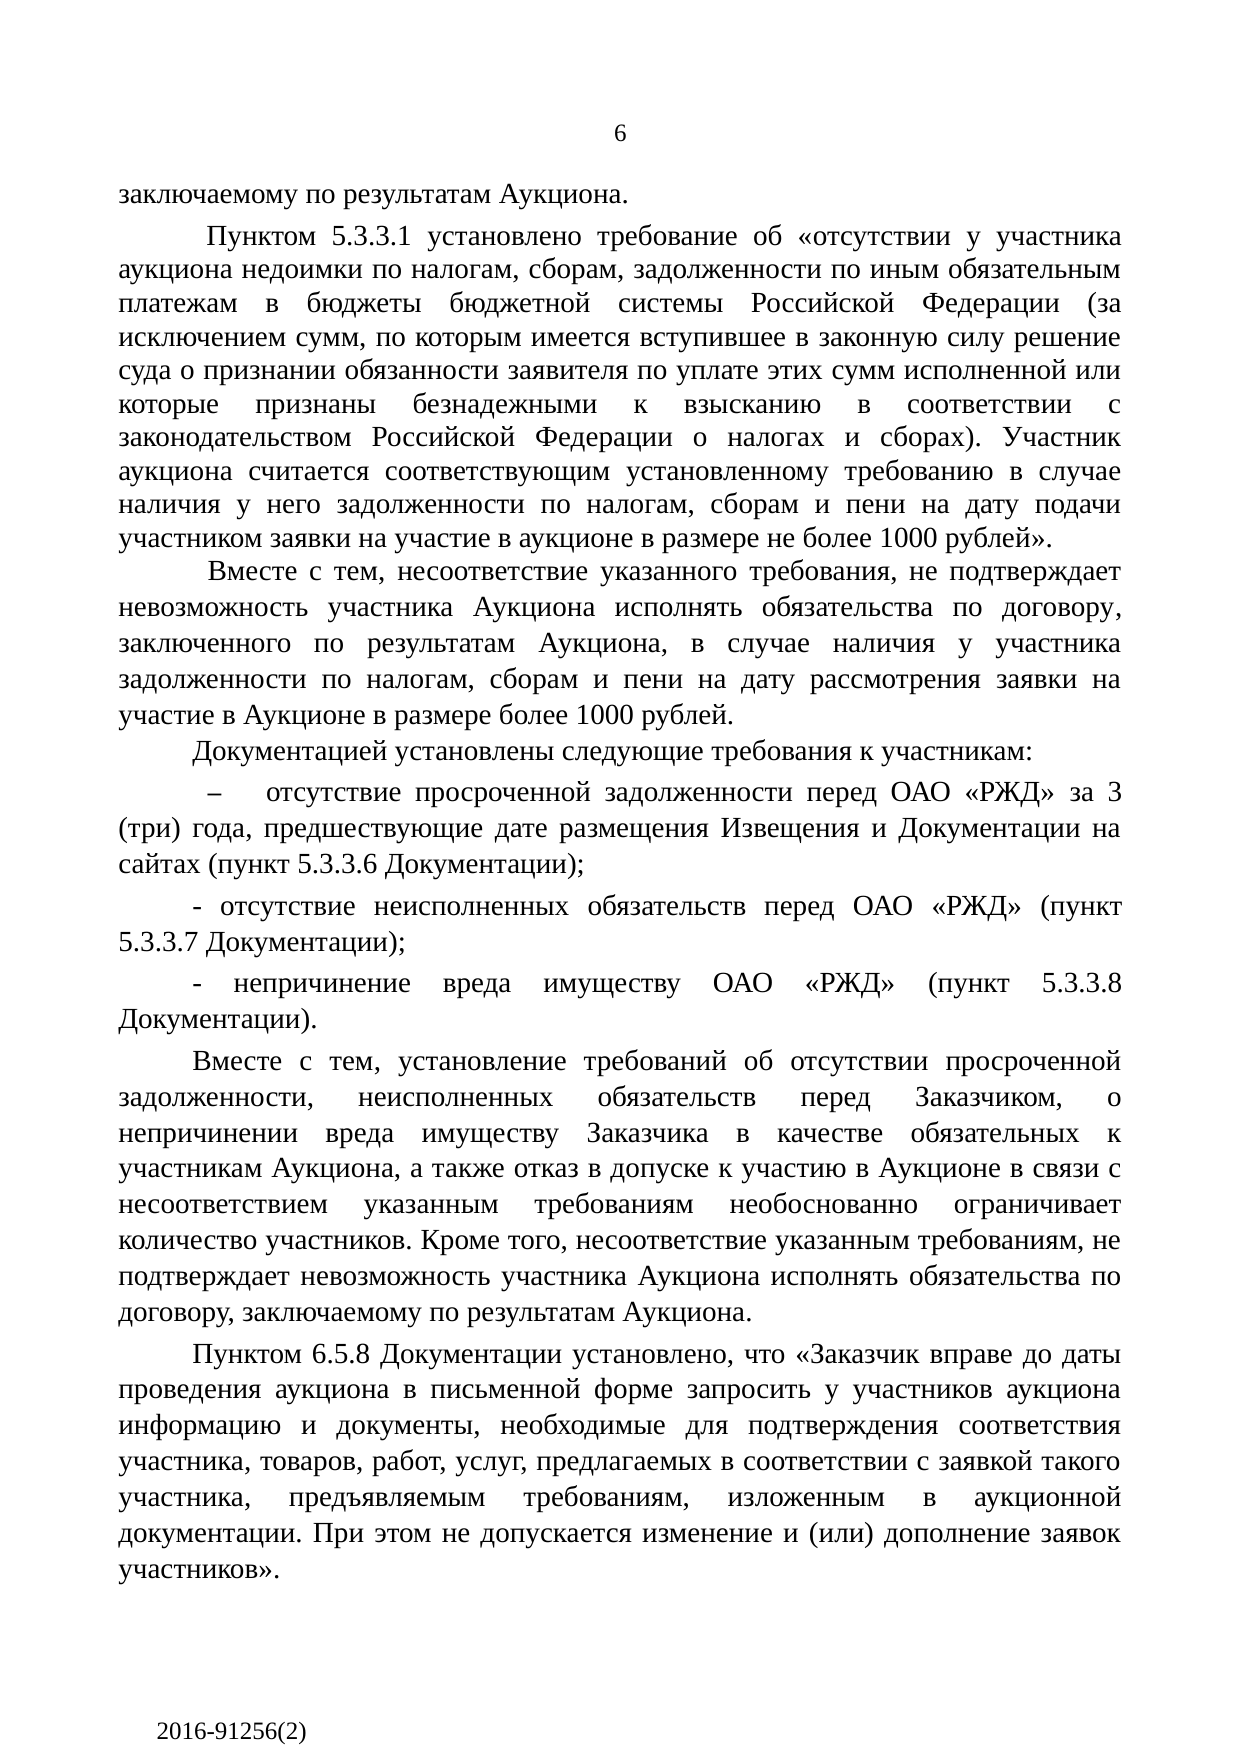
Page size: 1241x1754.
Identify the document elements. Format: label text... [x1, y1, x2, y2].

list отсутствие просроченной задолженности перед ОАО «РЖД» за 3 (три) года, предшествующие дате размещения Извещения и Документации на сайтах (пункт 5.3.3.6 Документации); [118, 774, 1122, 880]
text Вместе с тем, несоответствие указанного требования, не подтверждает невозможность участника Аукциона исполнять обязательства по договору, заключенного по результатам Аукциона, в случае наличия у участника задолженности по налогам, сборам и пени на дату рассмотрения заявки на участие в Аукционе в размере более 1000 рублей. Документацией установлены следующие требования к участникам: [118, 553, 1122, 766]
text - отсутствие неисполненных обязательств перед ОАО «РЖД» (пункт 5.3.3.7 Документации); [118, 888, 1122, 957]
text Пунктом 5.3.3.1 установлено требование об «отсутствии у участника аукциона недоимки по налогам, сборам, задолженности по иным обязательным платежам в бюджеты бюджетной системы Российской Федерации (за исключением сумм, по которым имеется вступившее в законную силу решение суда о признании обязанности заявителя по уплате этих сумм исполненной или которые признаны безнадежными к взысканию в соответствии с законодательством Российской Федерации о налогах и сборах). Участник аукциона считается соответствующим установленному требованию в случае наличия у него задолженности по налогам, сборам и пени на дату подачи участником заявки на участие в аукционе в размере не более 1000 рублей». [118, 218, 1122, 553]
text Пунктом 6.5.8 Документации установлено, что «Заказчик вправе до даты проведения аукциона в письменной форме запросить у участников аукциона информацию и документы, необходимые для подтверждения соответствия участника, товаров, работ, услуг, предлагаемых в соответствии с заявкой такого участника, предъявляемым требованиям, изложенным в аукционной документации. При этом не допускается изменение и (или) дополнение заявок участников». [118, 1336, 1122, 1584]
text - непричинение вреда имуществу ОАО «РЖД» (пункт 5.3.3.8 Документации). [118, 966, 1122, 1035]
text заключаемому по результатам Аукциона. [118, 176, 1122, 210]
text Вместе с тем, установление требований об отсутствии просроченной задолженности, неисполненных обязательств перед Заказчиком, о непричинении вреда имуществу Заказчика в качестве обязательных к участникам Аукциона, а также отказ в допуске к участию в Аукционе в связи с несоответствием указанным требованиям необоснованно ограничивает количество участников. Кроме того, несоответствие указанным требованиям, не подтверждает невозможность участника Аукциона исполнять обязательства по договору, заключаемому по результатам Аукциона. [118, 1043, 1122, 1327]
